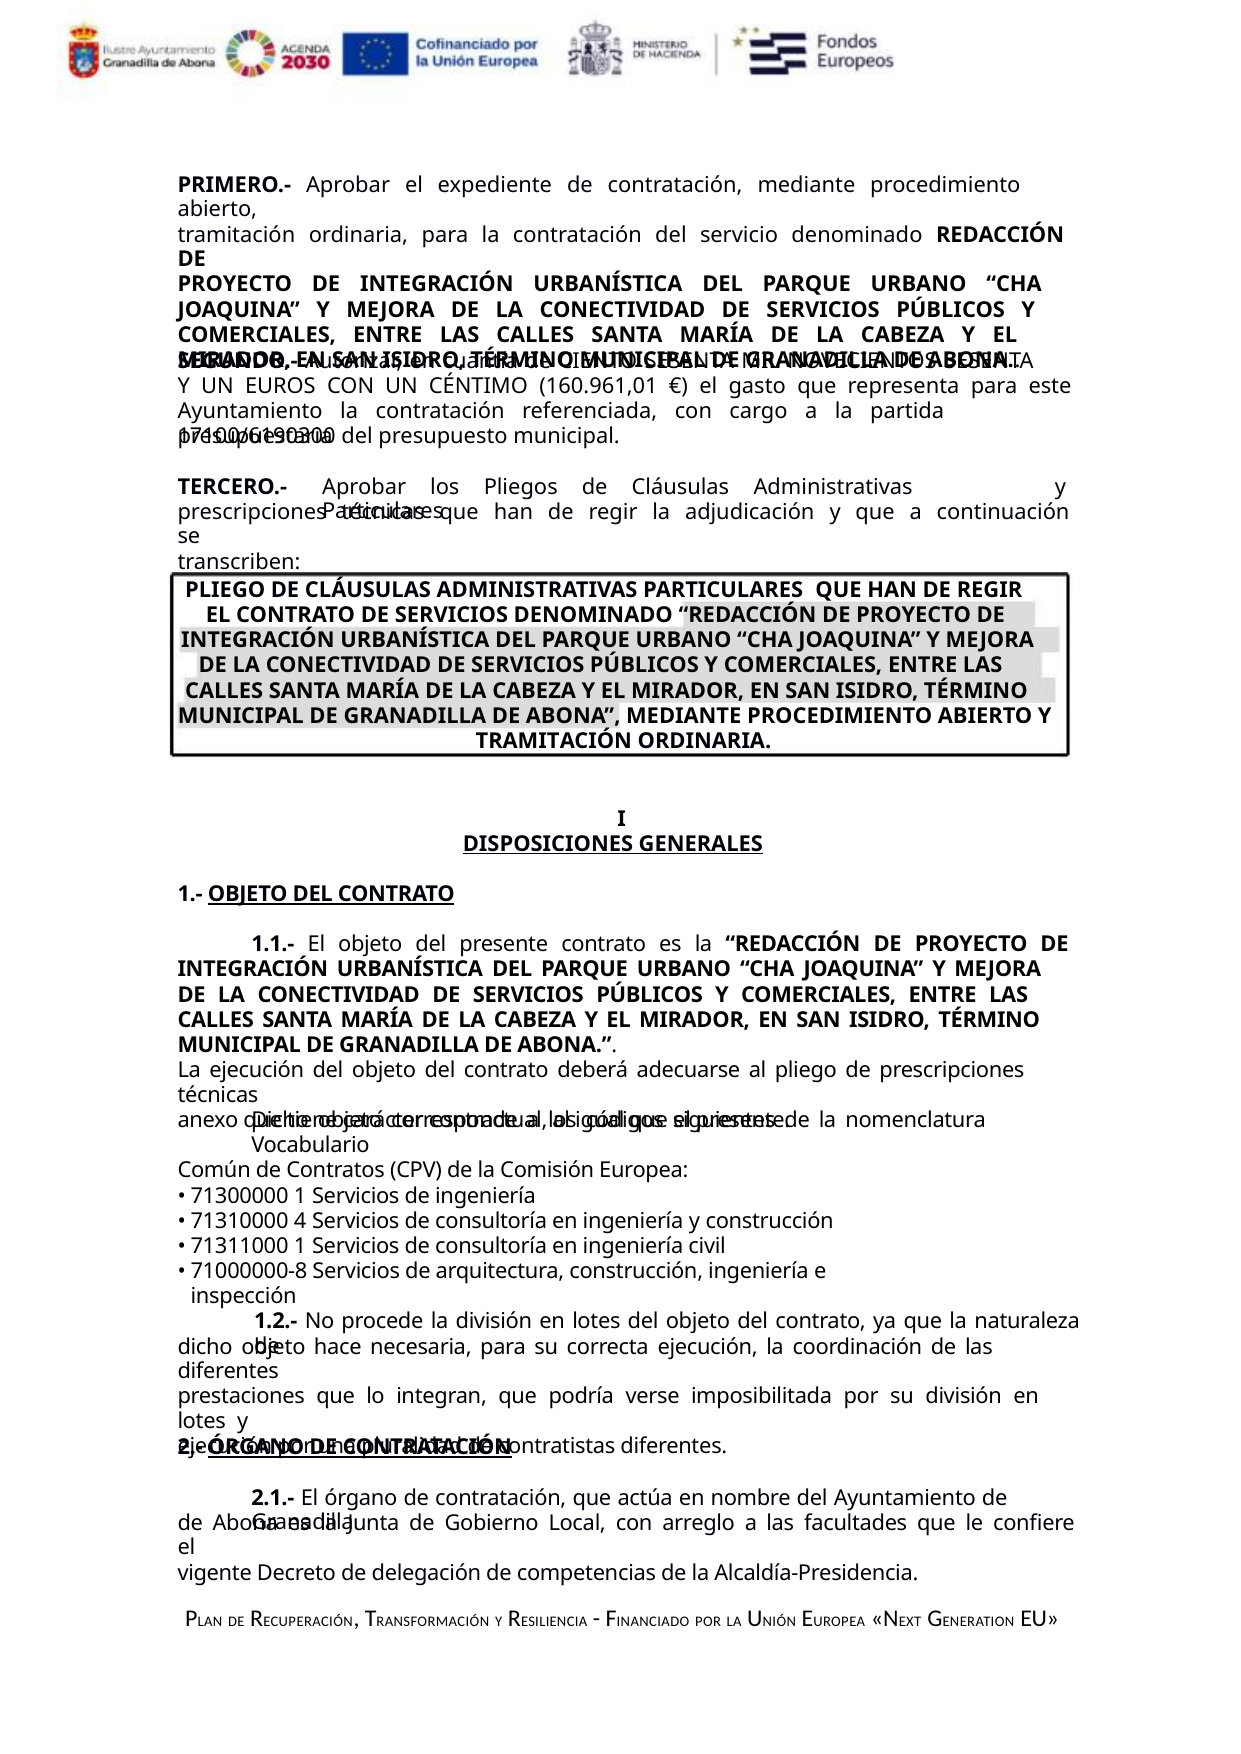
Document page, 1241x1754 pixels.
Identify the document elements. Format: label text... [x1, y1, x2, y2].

text I [617, 806, 629, 831]
text PROYECTO DE INTEGRACIÓN URBANÍSTICA DEL PARQUE URBANO “CHA [177, 272, 1090, 297]
text PRIMERO.- Aprobar el expediente de contratación, mediante procedimiento abierto, [177, 173, 1090, 222]
text prestaciones que lo integran, que podría verse imposibilitada por su división en lotes y [177, 1384, 1088, 1433]
text 2.1.- El órgano de contratación, que actúa en nombre del Ayuntamiento de Granadilla [251, 1486, 1088, 1511]
text INTEGRACIÓN URBANÍSTICA DEL PARQUE URBANO “CHA JOAQUINA” Y MEJORA [177, 957, 1088, 982]
text 1.- OBJETO DEL CONTRATO [177, 882, 497, 906]
text JOAQUINA” Y MEJORA DE LA CONECTIVIDAD DE SERVICIOS PÚBLICOS Y [177, 297, 1090, 322]
text PLIEGO DE CLÁUSULAS ADMINISTRATIVAS PARTICULARES QUE HAN DE REGIR [185, 578, 1087, 602]
text • [177, 1259, 190, 1284]
text EL CONTRATO DE SERVICIOS DENOMINADO “REDACCIÓN DE PROYECTO DE [206, 603, 1087, 627]
text INTEGRACIÓN URBANÍSTICA DEL PARQUE URBANO “CHA JOAQUINA” Y MEJORA [181, 628, 1087, 652]
text de Abona es la Junta de Gobierno Local, con arreglo a las facultades que le confiere el [177, 1511, 1088, 1559]
text DE LA CONECTIVIDAD DE SERVICIOS PÚBLICOS Y COMERCIALES, ENTRE LAS [198, 653, 1087, 678]
text 2.- ÓRGANO DE CONTRATACIÓN [177, 1435, 544, 1460]
text SEGUNDO.- Autorizar, en cuantía de CIENTO SESENTA MIL NOVECIENTOS SESENTA [177, 349, 1090, 373]
text y [1054, 475, 1090, 499]
text TRAMITACIÓN ORDINARIA. [475, 729, 1087, 753]
text COMERCIALES, ENTRE LAS CALLES SANTA MARÍA DE LA CABEZA Y EL [177, 323, 1090, 347]
text TERCERO.- [177, 475, 315, 499]
text • [177, 1184, 190, 1208]
text Dicho objeto corresponde a los códigos siguientes de la nomenclatura Vocabulario [251, 1108, 1088, 1157]
text 1.1.- El objeto del presente contrato es la “REDACCIÓN DE PROYECTO DE [251, 932, 1088, 957]
text • [177, 1209, 190, 1233]
text prescripciones técnicas que han de regir la adjudicación y que a continuación se [177, 500, 1090, 549]
text tramitación ordinaria, para la contratación del servicio denominado REDACCIÓN DE [177, 222, 1090, 271]
text 71311000 1 Servicios de consultoría en ingeniería civil [190, 1234, 927, 1258]
text anexo que tiene carácter contractual, al igual que el presente. [177, 1108, 251, 1132]
text DISPOSICIONES GENERALES [463, 831, 802, 856]
text MUNICIPAL DE GRANADILLA DE ABONA”, MEDIANTE PROCEDIMIENTO ABIERTO Y [178, 704, 1087, 728]
text CALLES SANTA MARÍA DE LA CABEZA Y EL MIRADOR, EN SAN ISIDRO, TÉRMINO [185, 678, 1087, 703]
text dicho objeto hace necesaria, para su correcta ejecución, la coordinación de las diferentes [177, 1334, 1088, 1383]
text 71300000 1 Servicios de ingeniería [190, 1184, 548, 1208]
text Ayuntamiento la contratación referenciada, con cargo a la partida presupuestaria [177, 399, 1090, 448]
text • [177, 1234, 190, 1258]
text vigente Decreto de delegación de competencias de la Alcaldía-Presidencia. [177, 1560, 1088, 1585]
text La ejecución del objeto del contrato deberá adecuarse al pliego de prescripciones técnicas [177, 1058, 1088, 1107]
text 71310000 4 Servicios de consultoría en ingeniería y construcción [190, 1209, 927, 1233]
text MUNICIPAL DE GRANADILLA DE ABONA.”. [177, 1033, 1088, 1057]
text ejecución por una pluralidad de contratistas diferentes. [489, 1434, 1088, 1458]
text transcriben: [177, 549, 1090, 574]
text CALLES SANTA MARÍA DE LA CABEZA Y EL MIRADOR, EN SAN ISIDRO, TÉRMINO [177, 1008, 1088, 1032]
text Común de Contratos (CPV) de la Comisión Europea: [177, 1158, 1088, 1182]
text PLAN DE RECUPERACIÓN, TRANSFORMACIÓN Y RESILIENCIA - FINANCIADO POR LA UNIÓN EUROPEA «NEXT GENERATION EU» [185, 1604, 1083, 1632]
text 1.2.- No procede la división en lotes del objeto del contrato, ya que la naturaleza de [254, 1309, 1088, 1334]
text DE LA CONECTIVIDAD DE SERVICIOS PÚBLICOS Y COMERCIALES, ENTRE LAS [177, 982, 1088, 1007]
text Y UN EUROS CON UN CÉNTIMO (160.961,01 €) el gasto que representa para este [177, 374, 1090, 398]
text 17100/6190300 del presupuesto municipal. [177, 424, 620, 449]
text Aprobar los Pliegos de Cláusulas Administrativas Particulares [322, 475, 1055, 500]
text 71000000-8 Servicios de arquitectura, construcción, ingeniería e inspección [190, 1259, 927, 1308]
